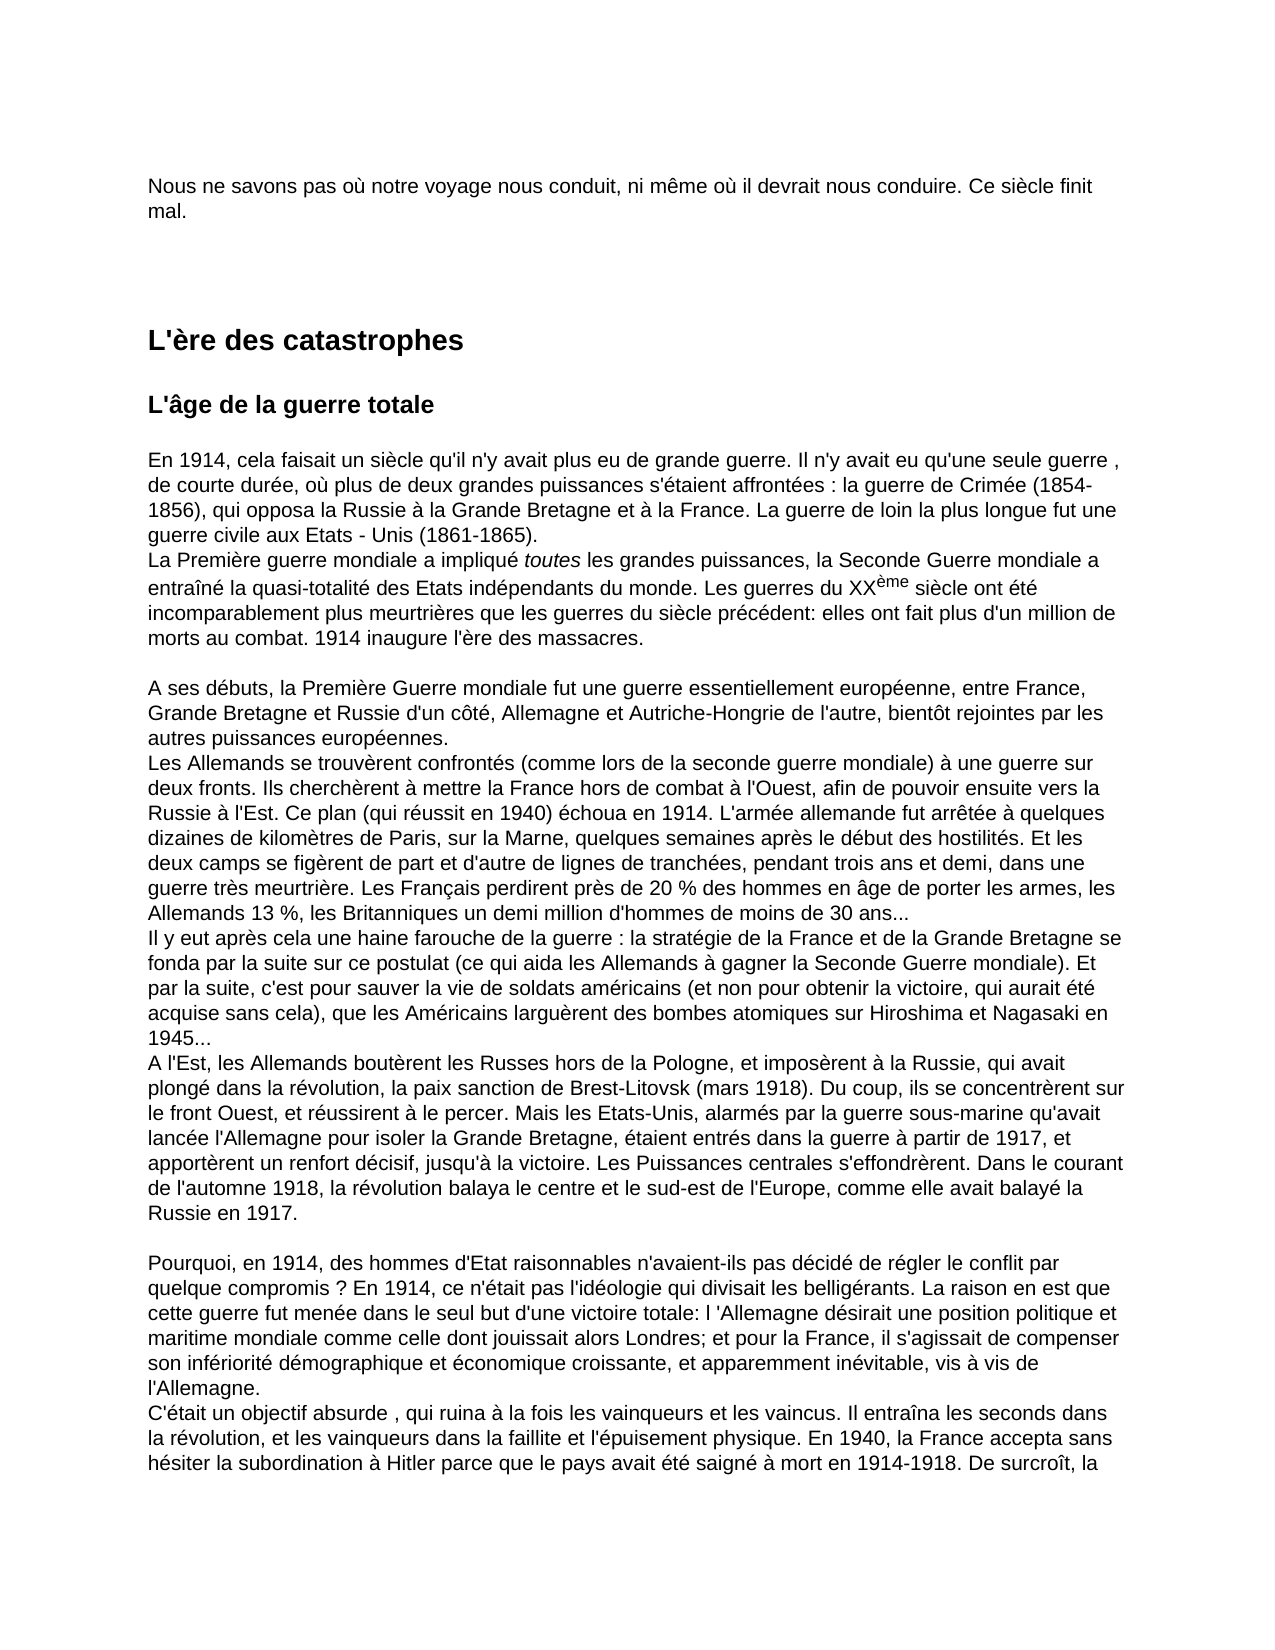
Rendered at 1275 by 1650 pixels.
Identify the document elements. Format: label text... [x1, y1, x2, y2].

text A l'Est, les Allemands boutèrent les Russes hors de la Pologne, et imposèrent à la Russie, qui avait plongé dans la révolution, la paix sanction de Brest-Litovsk (mars 1918). Du coup, ils se concentrèrent sur le front Ouest, et réussirent à le percer. Mais les Etats-Unis, alarmés par la guerre sous-marine qu'avait lancée l'Allemagne pour isoler la Grande Bretagne, étaient entrés dans la guerre à partir de 1917, et apportèrent un renfort décisif, jusqu'à la victoire. Les Puissances centrales s'effondrèrent. Dans le courant de l'automne 1918, la révolution balaya le centre et le sud-est de l'Europe, comme elle avait balayé la Russie en 1917. [148, 1049, 1127, 1224]
text C'était un objectif absurde , qui ruina à la fois les vainqueurs et les vaincus. Il entraîna les seconds dans la révolution, et les vainqueurs dans la faillite et l'épuisement physique. En 1940, la France accepta sans hésiter la subordination à Hitler parce que le pays avait été saigné à mort en 1914-1918. De surcroît, la [148, 1399, 1127, 1474]
text L'âge de la guerre totale [148, 390, 1127, 418]
text En 1914, cela faisait un siècle qu'il n'y avait plus eu de grande guerre. Il n'y avait eu qu'une seule guerre , de courte durée, où plus de deux grandes puissances s'étaient affrontées : la guerre de Crimée (1854-1856), qui opposa la Russie à la Grande Bretagne et à la France. La guerre de loin la plus longue fut une guerre civile aux Etats - Unis (1861-1865). [148, 447, 1127, 547]
text L'ère des catastrophes [148, 323, 1127, 356]
text Les Allemands se trouvèrent confrontés (comme lors de la seconde guerre mondiale) à une guerre sur deux fronts. Ils cherchèrent à mettre la France hors de combat à l'Ouest, afin de pouvoir ensuite vers la Russie à l'Est. Ce plan (qui réussit en 1940) échoua en 1914. L'armée allemande fut arrêtée à quelques dizaines de kilomètres de Paris, sur la Marne, quelques semaines après le début des hostilités. Et les deux camps se figèrent de part et d'autre de lignes de tranchées, pendant trois ans et demi, dans une guerre très meurtrière. Les Français perdirent près de 20 % des hommes en âge de porter les armes, les Allemands 13 %, les Britanniques un demi million d'hommes de moins de 30 ans... [148, 749, 1127, 924]
text Il y eut après cela une haine farouche de la guerre : la stratégie de la France et de la Grande Bretagne se fonda par la suite sur ce postulat (ce qui aida les Allemands à gagner la Seconde Guerre mondiale). Et par la suite, c'est pour sauver la vie de soldats américains (et non pour obtenir la victoire, qui aurait été acquise sans cela), que les Américains larguèrent des bombes atomiques sur Hiroshima et Nagasaki en 1945... [148, 924, 1127, 1049]
text Pourquoi, en 1914, des hommes d'Etat raisonnables n'avaient-ils pas décidé de régler le conflit par quelque compromis ? En 1914, ce n'était pas l'idéologie qui divisait les belligérants. La raison en est que cette guerre fut menée dans le seul but d'une victoire totale: l 'Allemagne désirait une position politique et maritime mondiale comme celle dont jouissait alors Londres; et pour la France, il s'agissait de compenser son infériorité démographique et économique croissante, et apparemment inévitable, vis à vis de l'Allemagne. [148, 1249, 1127, 1399]
text La Première guerre mondiale a impliqué toutes les grandes puissances, la Seconde Guerre mondiale a entraîné la quasi-totalité des Etats indépendants du monde. Les guerres du XXème siècle ont été incomparablement plus meurtrières que les guerres du siècle précédent: elles ont fait plus d'un million de morts au combat. 1914 inaugure l'ère des massacres. [148, 547, 1127, 649]
text Nous ne savons pas où notre voyage nous conduit, ni même où il devrait nous conduire. Ce siècle finit mal. [148, 173, 1127, 223]
text A ses débuts, la Première Guerre mondiale fut une guerre essentiellement européenne, entre France, Grande Bretagne et Russie d'un côté, Allemagne et Autriche-Hongrie de l'autre, bientôt rejointes par les autres puissances européennes. [148, 674, 1127, 749]
